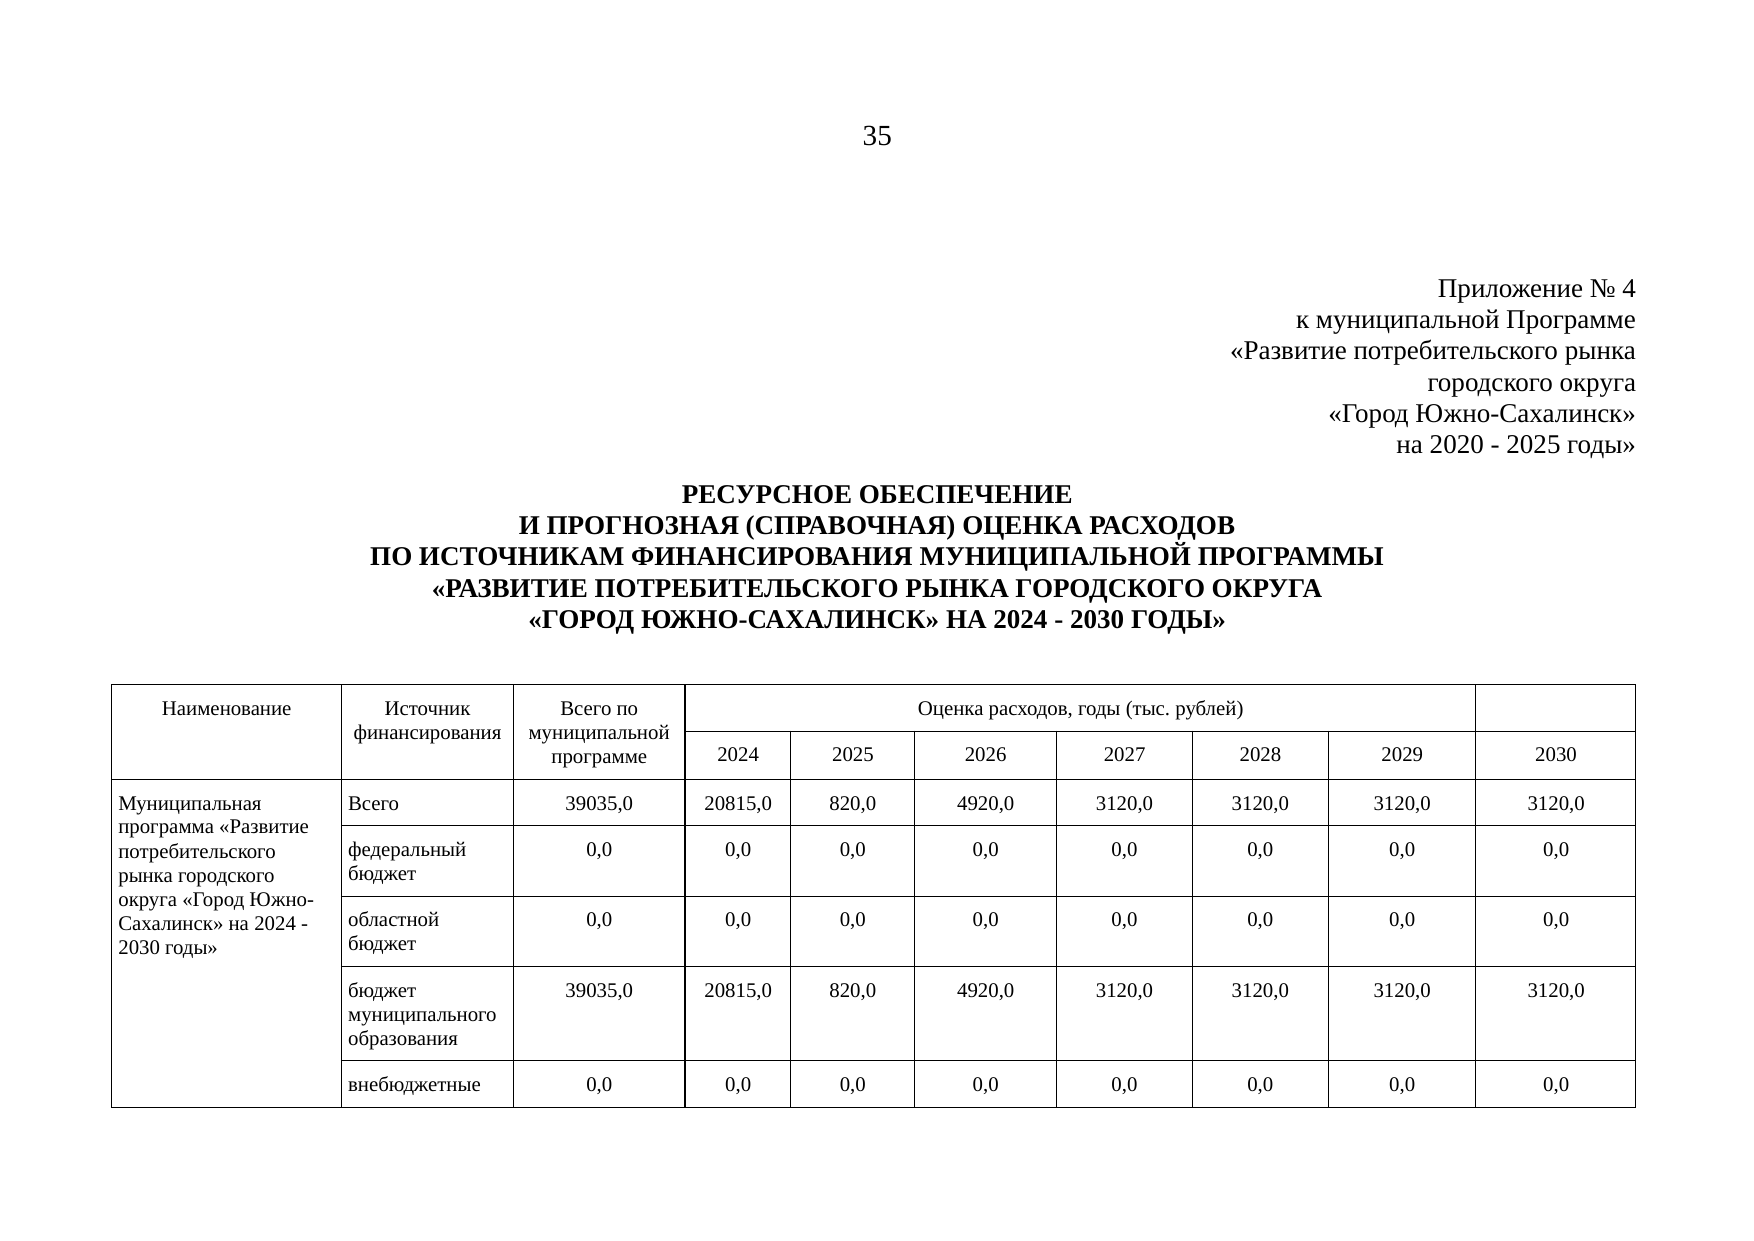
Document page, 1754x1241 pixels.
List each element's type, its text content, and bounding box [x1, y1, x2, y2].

text городского округа [118, 366, 1636, 397]
table_cell областной бюджет [342, 897, 513, 966]
table_cell 820,0 [791, 780, 914, 825]
text к муниципальной Программе [118, 303, 1636, 334]
table_cell 2029 [1329, 732, 1475, 779]
table_cell 0,0 [1476, 826, 1635, 896]
table_cell 0,0 [915, 1061, 1056, 1107]
text на 2020 - 2025 годы» [118, 428, 1636, 459]
table_header Всего по муниципальной программе [514, 685, 684, 779]
table_cell 4920,0 [915, 780, 1056, 825]
table_cell 20815,0 [686, 780, 790, 825]
table_cell 0,0 [1476, 1061, 1635, 1107]
table_cell 2028 [1193, 732, 1328, 779]
table_cell 0,0 [1193, 826, 1328, 896]
text ПО ИСТОЧНИКАМ ФИНАНСИРОВАНИЯ МУНИЦИПАЛЬНОЙ ПРОГРАММЫ [118, 541, 1636, 572]
text РЕСУРСНОЕ ОБЕСПЕЧЕНИЕ [118, 478, 1636, 509]
table_cell 0,0 [1057, 826, 1192, 896]
table_cell 0,0 [791, 1061, 914, 1107]
table_cell 2030 [1476, 732, 1635, 779]
table_cell 3120,0 [1329, 780, 1475, 825]
table_cell 2024 [686, 732, 790, 779]
table_header Оценка расходов, годы (тыс. рублей) [686, 685, 1475, 731]
text «РАЗВИТИЕ ПОТРЕБИТЕЛЬСКОГО РЫНКА ГОРОДСКОГО ОКРУГА [118, 572, 1636, 603]
table_cell 3120,0 [1057, 967, 1192, 1060]
table_cell 4920,0 [915, 967, 1056, 1060]
text «Развитие потребительского рынка [118, 334, 1636, 366]
table_cell 0,0 [686, 1061, 790, 1107]
subtitle Приложение № 4 [118, 272, 1636, 303]
table_cell 3120,0 [1476, 967, 1635, 1060]
table_cell 20815,0 [686, 967, 790, 1060]
table_cell 0,0 [791, 897, 914, 966]
table_cell 3120,0 [1476, 780, 1635, 825]
table_cell 0,0 [1057, 1061, 1192, 1107]
table_cell 0,0 [1057, 897, 1192, 966]
table_cell Муниципальная программа «Развитие потребительского рынка городского округа «Город Южно-Сахалинск» на 2024 - 2030 годы» [112, 780, 341, 1107]
table_cell 2025 [791, 732, 914, 779]
table_cell 2027 [1057, 732, 1192, 779]
table_cell 0,0 [514, 1061, 684, 1107]
table_cell 0,0 [514, 897, 684, 966]
table_cell 3120,0 [1329, 967, 1475, 1060]
table_cell 0,0 [1193, 1061, 1328, 1107]
table_cell 39035,0 [514, 967, 684, 1060]
table_cell 0,0 [915, 897, 1056, 966]
table_header Наименование [112, 685, 341, 779]
table_header Источник финансирования [342, 685, 513, 779]
table_cell 0,0 [1193, 897, 1328, 966]
table_cell 820,0 [791, 967, 914, 1060]
table_cell 39035,0 [514, 780, 684, 825]
table_cell 3120,0 [1193, 967, 1328, 1060]
text «Город Южно-Сахалинск» [118, 397, 1636, 428]
table_header [1476, 685, 1635, 731]
table_cell 0,0 [1329, 826, 1475, 896]
table_cell 0,0 [686, 897, 790, 966]
table_cell 0,0 [514, 826, 684, 896]
table_cell 0,0 [1476, 897, 1635, 966]
table_cell 0,0 [791, 826, 914, 896]
table_cell бюджет муниципального образования [342, 967, 513, 1060]
table_cell 0,0 [1329, 897, 1475, 966]
table_cell 0,0 [1329, 1061, 1475, 1107]
table_cell федеральный бюджет [342, 826, 513, 896]
table_cell 3120,0 [1057, 780, 1192, 825]
text И ПРОГНОЗНАЯ (СПРАВОЧНАЯ) ОЦЕНКА РАСХОДОВ [118, 509, 1636, 541]
text «ГОРОД ЮЖНО-САХАЛИНСК» НА 2024 - 2030 ГОДЫ» [118, 603, 1636, 634]
table_cell внебюджетные [342, 1061, 513, 1107]
table_cell 0,0 [915, 826, 1056, 896]
table_cell 0,0 [686, 826, 790, 896]
table_cell 3120,0 [1193, 780, 1328, 825]
table_cell Всего [342, 780, 513, 825]
table_cell 2026 [915, 732, 1056, 779]
